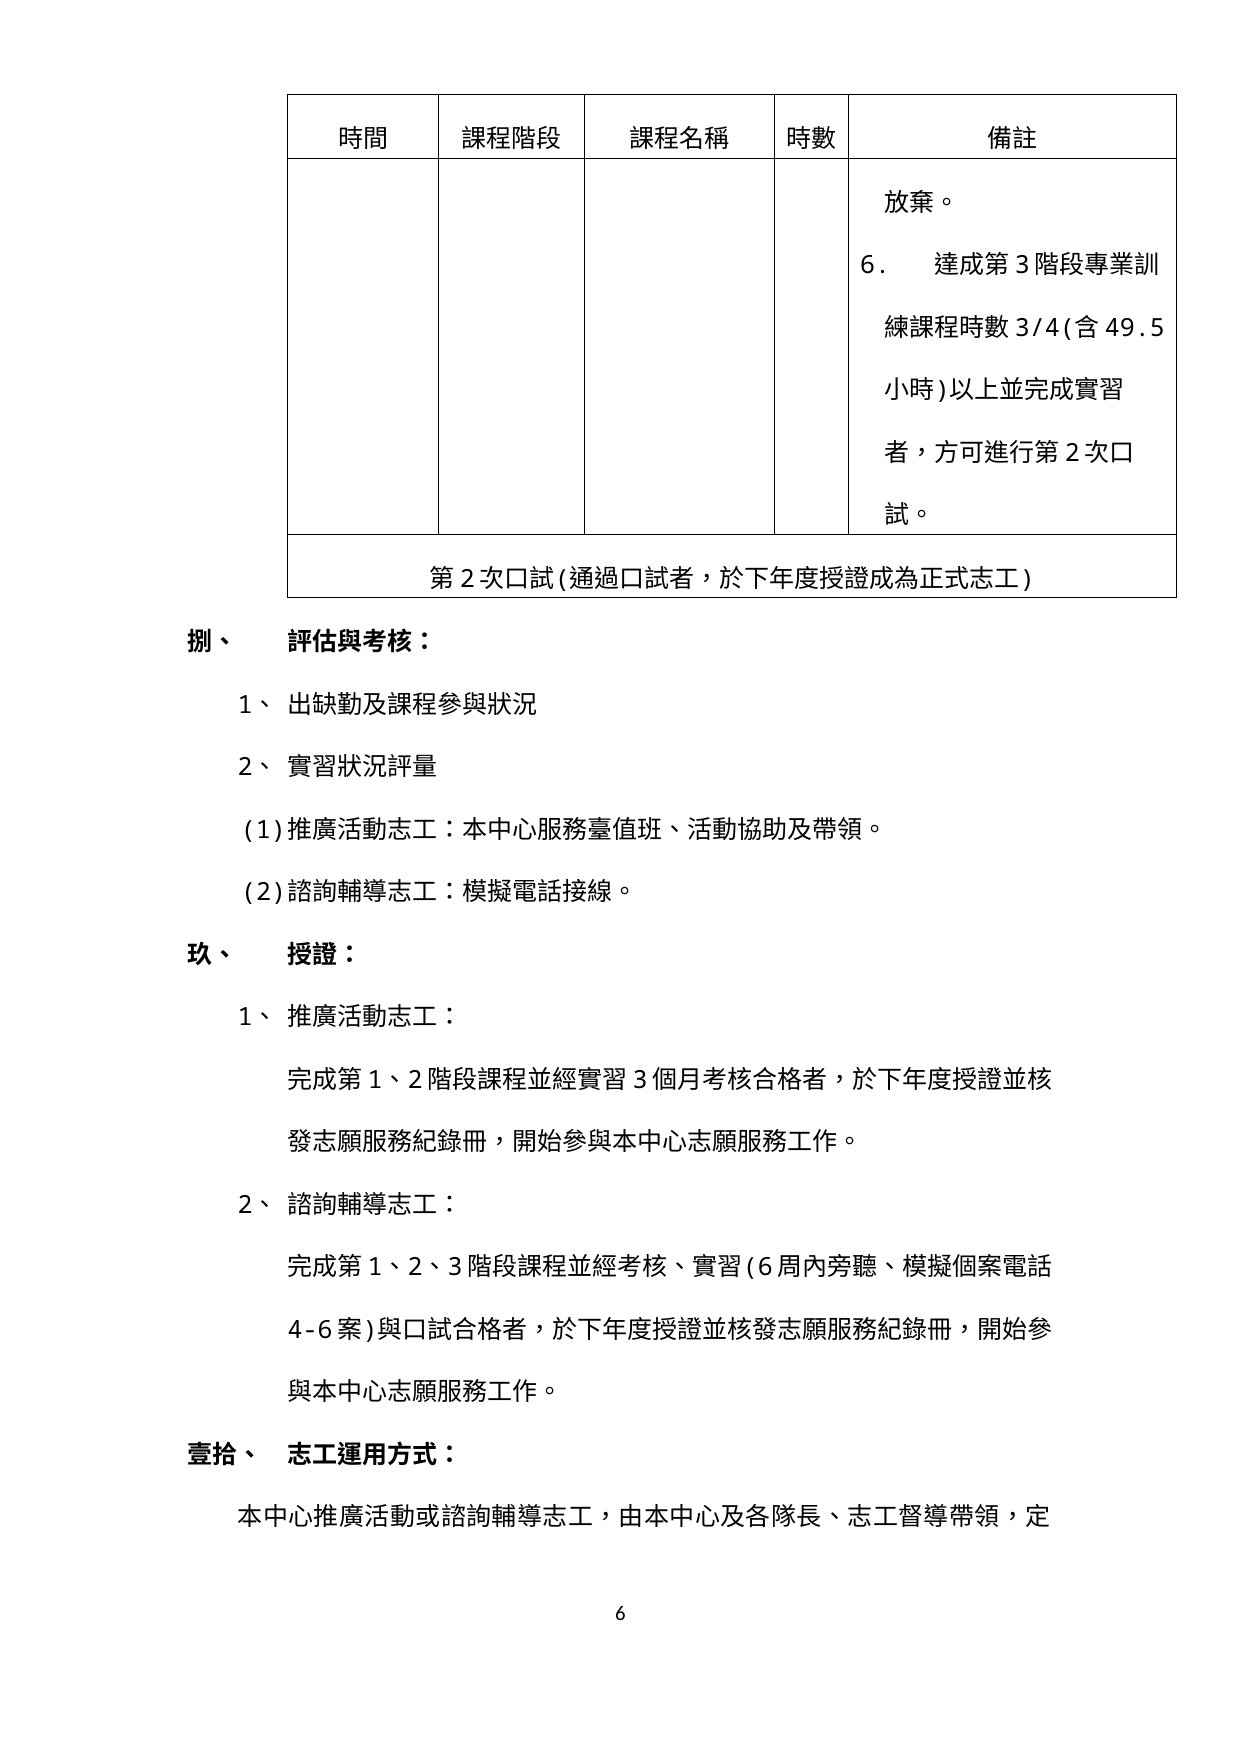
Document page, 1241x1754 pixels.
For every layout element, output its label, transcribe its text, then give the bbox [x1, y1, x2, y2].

list 授證： [187, 911, 1053, 973]
list 志工運用方式： [187, 1411, 1053, 1473]
list 推廣活動志工： [237, 973, 1053, 1036]
table_cell [585, 159, 774, 534]
list 實習狀況評量 [237, 723, 1053, 786]
list 評估與考核： [187, 598, 1053, 661]
list 諮詢輔導志工： [237, 1161, 1053, 1223]
table_cell 第2次口試(通過口試者，於下年度授證成為正式志工) [288, 535, 1176, 597]
text 本中心推廣活動或諮詢輔導志工，由本中心及各隊長、志工督導帶領，定 [237, 1473, 1053, 1536]
table_cell [775, 159, 848, 534]
list 諮詢輔導志工：模擬電話接線。 [187, 848, 1053, 911]
list 出缺勤及課程參與狀況 [237, 661, 1053, 723]
table_header 時數 [775, 95, 848, 158]
table_header 課程名稱 [585, 95, 774, 158]
table_header 課程階段 [439, 95, 584, 158]
table_cell [288, 159, 438, 534]
text 完成第1、2階段課程並經實習3個月考核合格者，於下年度授證並核發志願服務紀錄冊，開始參與本中心志願服務工作。 [287, 1036, 1053, 1161]
list 推廣活動志工：本中心服務臺值班、活動協助及帶領。 [187, 786, 1053, 848]
text 完成第1、2、3階段課程並經考核、實習(6周內旁聽、模擬個案電話4-6案)與口試合格者，於下年度授證並核發志願服務紀錄冊，開始參與本中心志願服務工作。 [287, 1223, 1053, 1411]
table_header 時間 [288, 95, 438, 158]
table_header 備註 [849, 95, 1176, 158]
table_cell 第3階段專業訓練課程，預計開課66小時(不含實習)。 上課時數須達3/4(含49.5小時)以上，如有請假情事，得開放補課並撰寫心得報告，完成後取得該次課程時數。 同理心團體、助人歷程與技巧團體課程共計30小時，不開放補課，請假缺課不得超過3小時。 若第3階段專業訓練課程缺課總時數超過1/4(含16.5小時)，視同自動放棄後續志工培訓。 實習階段須於當年度完成，無法完成者，視同放棄。 達成第3階段專業訓練課程時數3/4(含49.5小時)以上並完成實習者，方可進行第2次口試。 [849, 159, 1176, 534]
table_cell [439, 159, 584, 534]
